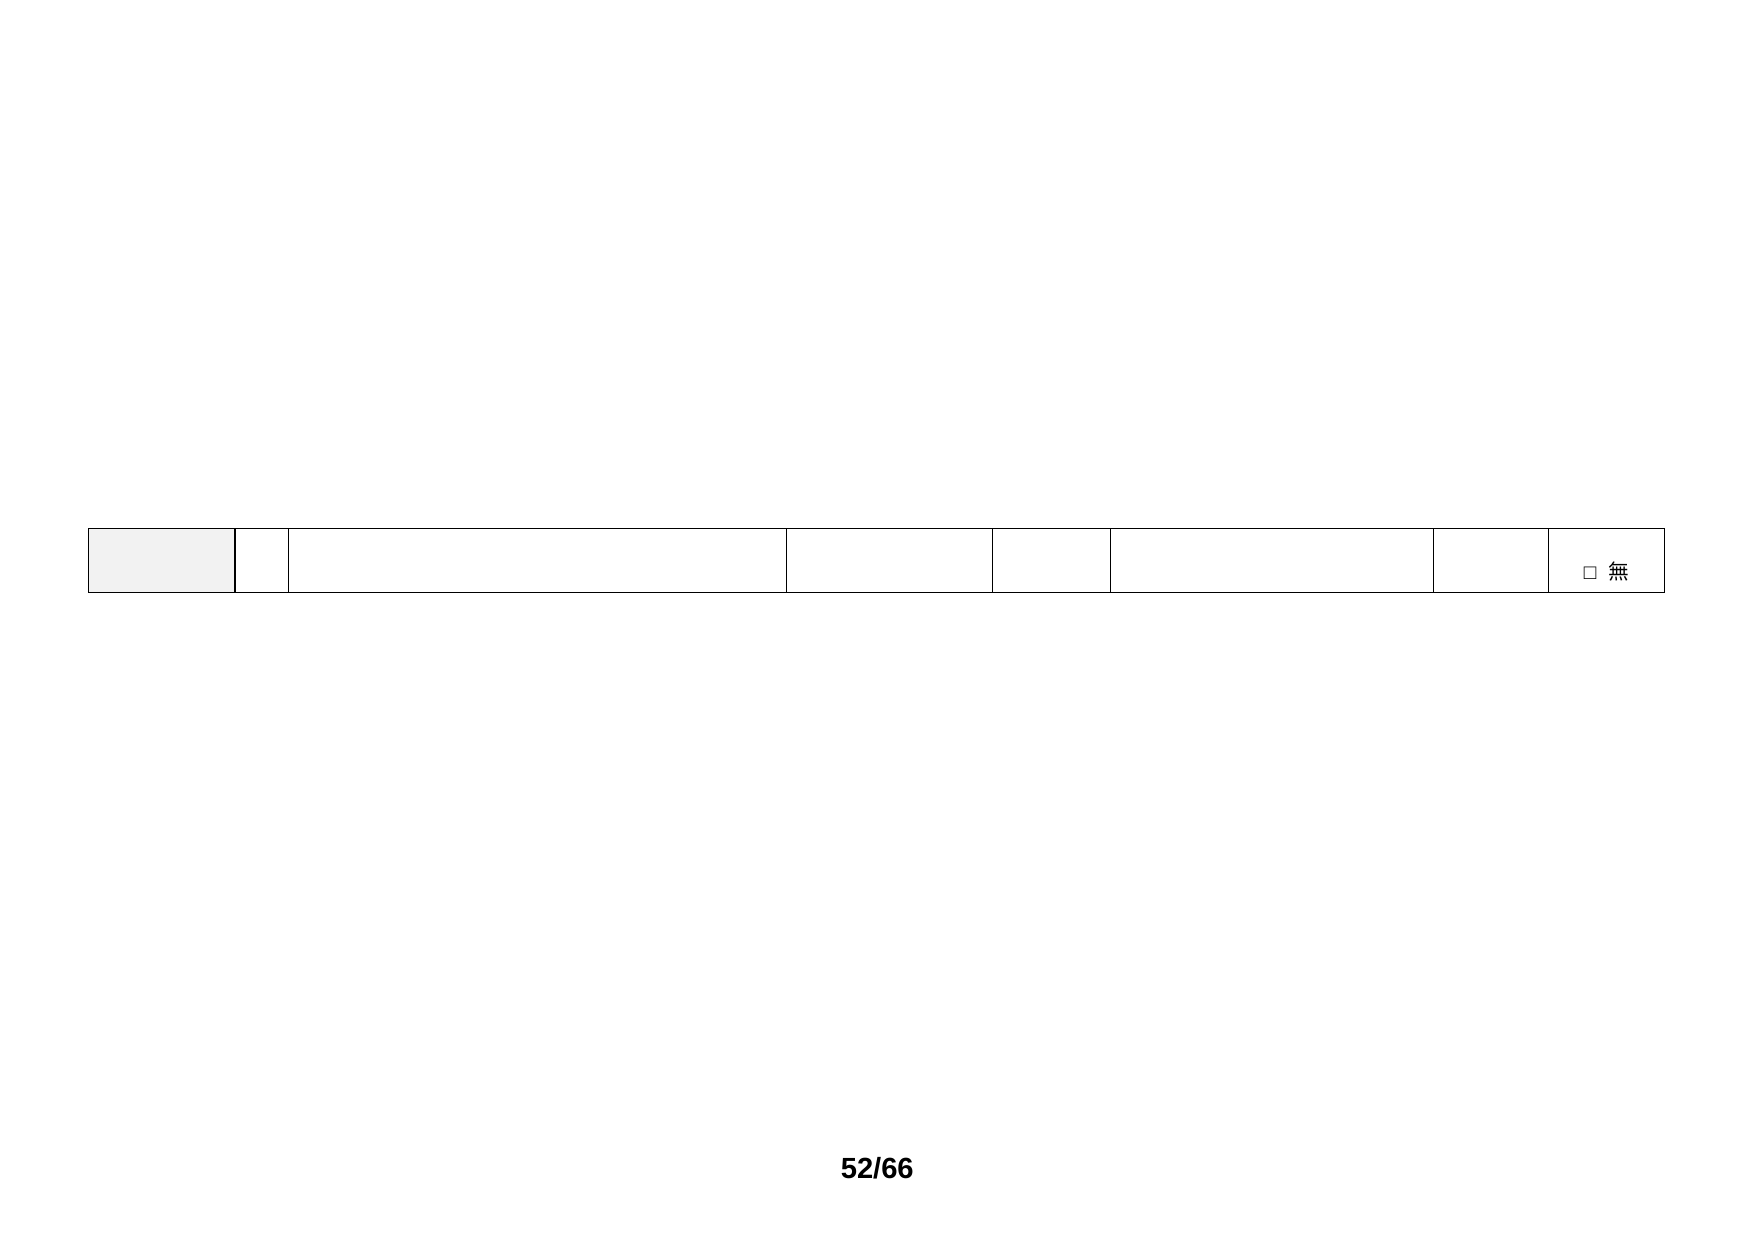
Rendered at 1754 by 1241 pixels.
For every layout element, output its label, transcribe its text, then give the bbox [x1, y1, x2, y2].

table_cell [89, 529, 234, 592]
table_cell [1434, 529, 1548, 592]
table_cell □ 無 [1549, 529, 1664, 592]
table_cell [993, 529, 1110, 592]
table_cell [1111, 529, 1433, 592]
table_cell [787, 529, 992, 592]
table_cell [236, 529, 288, 592]
table_cell [289, 529, 786, 592]
